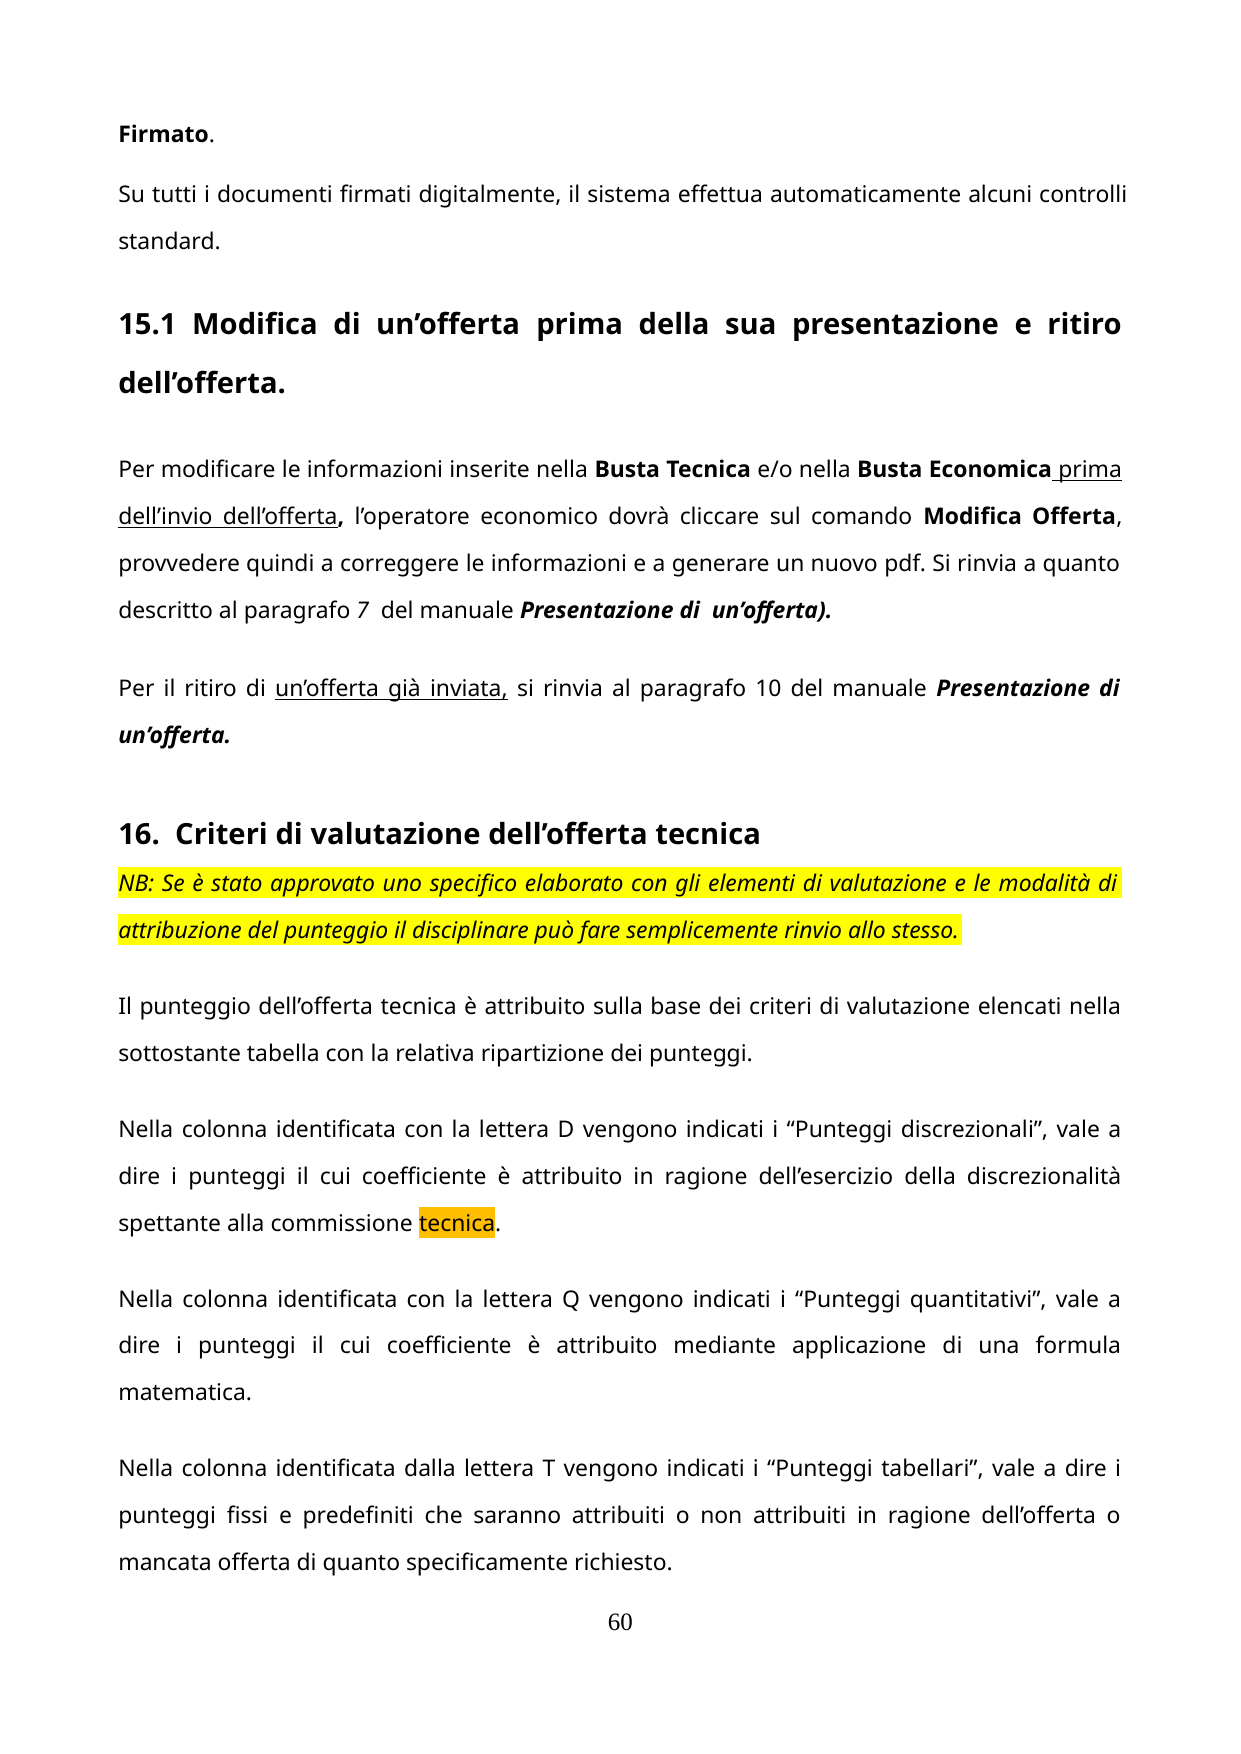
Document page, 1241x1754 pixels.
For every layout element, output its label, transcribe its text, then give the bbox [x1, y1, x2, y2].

text Nella colonna identificata con la lettera D vengono indicati i “Punteggi discrezionali”, vale a dire i punteggi il cui coefficiente è attribuito in ragione dell’esercizio della discrezionalità spettante alla commissione tecnica. [118, 1113, 1122, 1238]
subtitle 16. CRITERI DI VALUTAZIONE DELL’OFFERTA TECNICA [118, 813, 1122, 853]
text Nella colonna identificata dalla lettera T vengono indicati i “Punteggi tabellari”, vale a dire i punteggi fissi e predefiniti che saranno attribuiti o non attribuiti in ragione dell’offerta o mancata offerta di quanto specificamente richiesto. [118, 1452, 1122, 1577]
text Per il ritiro di un’offerta già inviata, si rinvia al paragrafo 10 del manuale Presentazione di un’offerta. [118, 672, 1122, 750]
text NB: Se è stato approvato uno specifico elaborato con gli elementi di valutazione e le modalità di attribuzione del punteggio il disciplinare può fare semplicemente rinvio allo stesso. [118, 867, 1122, 945]
text Per modificare le informazioni inserite nella Busta Tecnica e/o nella Busta Economica prima dell’invio dell’offerta, l’operatore economico dovrà cliccare sul comando Modifica Offerta, provvedere quindi a correggere le informazioni e a generare un nuovo pdf. Si rinvia a quanto descritto al paragrafo 7 del manuale Presentazione di un’offerta). [118, 453, 1122, 625]
subtitle 15.1 Modifica di un’offerta prima della sua presentazione e ritiro dell’offerta. [41, 303, 1122, 402]
text Nella colonna identificata con la lettera Q vengono indicati i “Punteggi quantitativi”, vale a dire i punteggi il cui coefficiente è attribuito mediante applicazione di una formula matematica. [118, 1282, 1122, 1407]
text Firmato. [118, 118, 1122, 149]
text Il punteggio dell’offerta tecnica è attribuito sulla base dei criteri di valutazione elencati nella sottostante tabella con la relativa ripartizione dei punteggi. [118, 990, 1122, 1068]
text Su tutti i documenti firmati digitalmente, il sistema effettua automaticamente alcuni controlli standard. [118, 178, 1128, 256]
